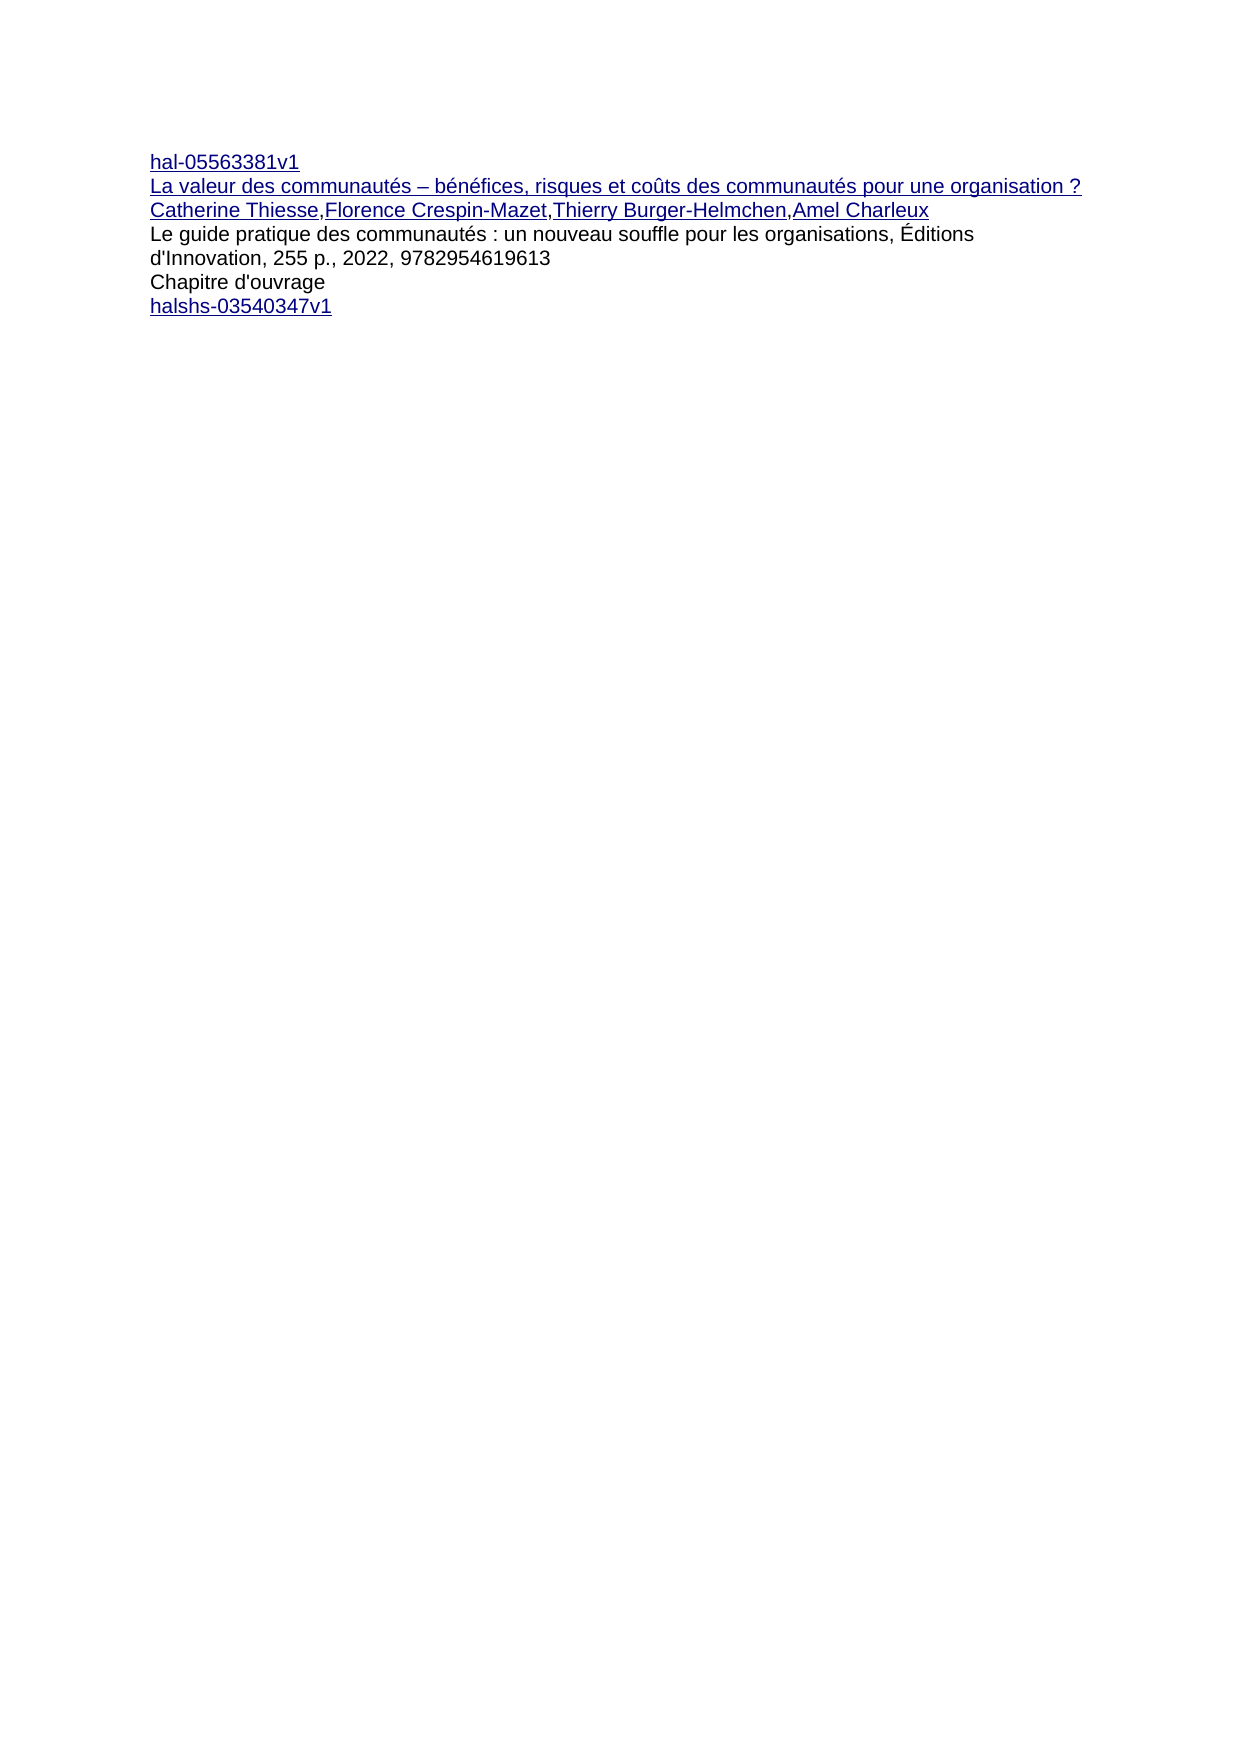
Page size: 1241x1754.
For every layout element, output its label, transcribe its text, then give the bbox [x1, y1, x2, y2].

table_cell La valeur des communautés – bénéfices, risques et coûts des communautés pour une organisation ? Catherine Thiesse,Florence Crespin-Mazet,Thierry Burger-Helmchen,Amel Charleux Le guide pratique des communautés : un nouveau souffle pour les organisations, Éditions d'Innovation, 255 p., 2022, 9782954619613 Chapitre d'ouvrage halshs-03540347v1 [150, 174, 1090, 318]
table_cell hal-05563381v1 [150, 150, 1090, 174]
